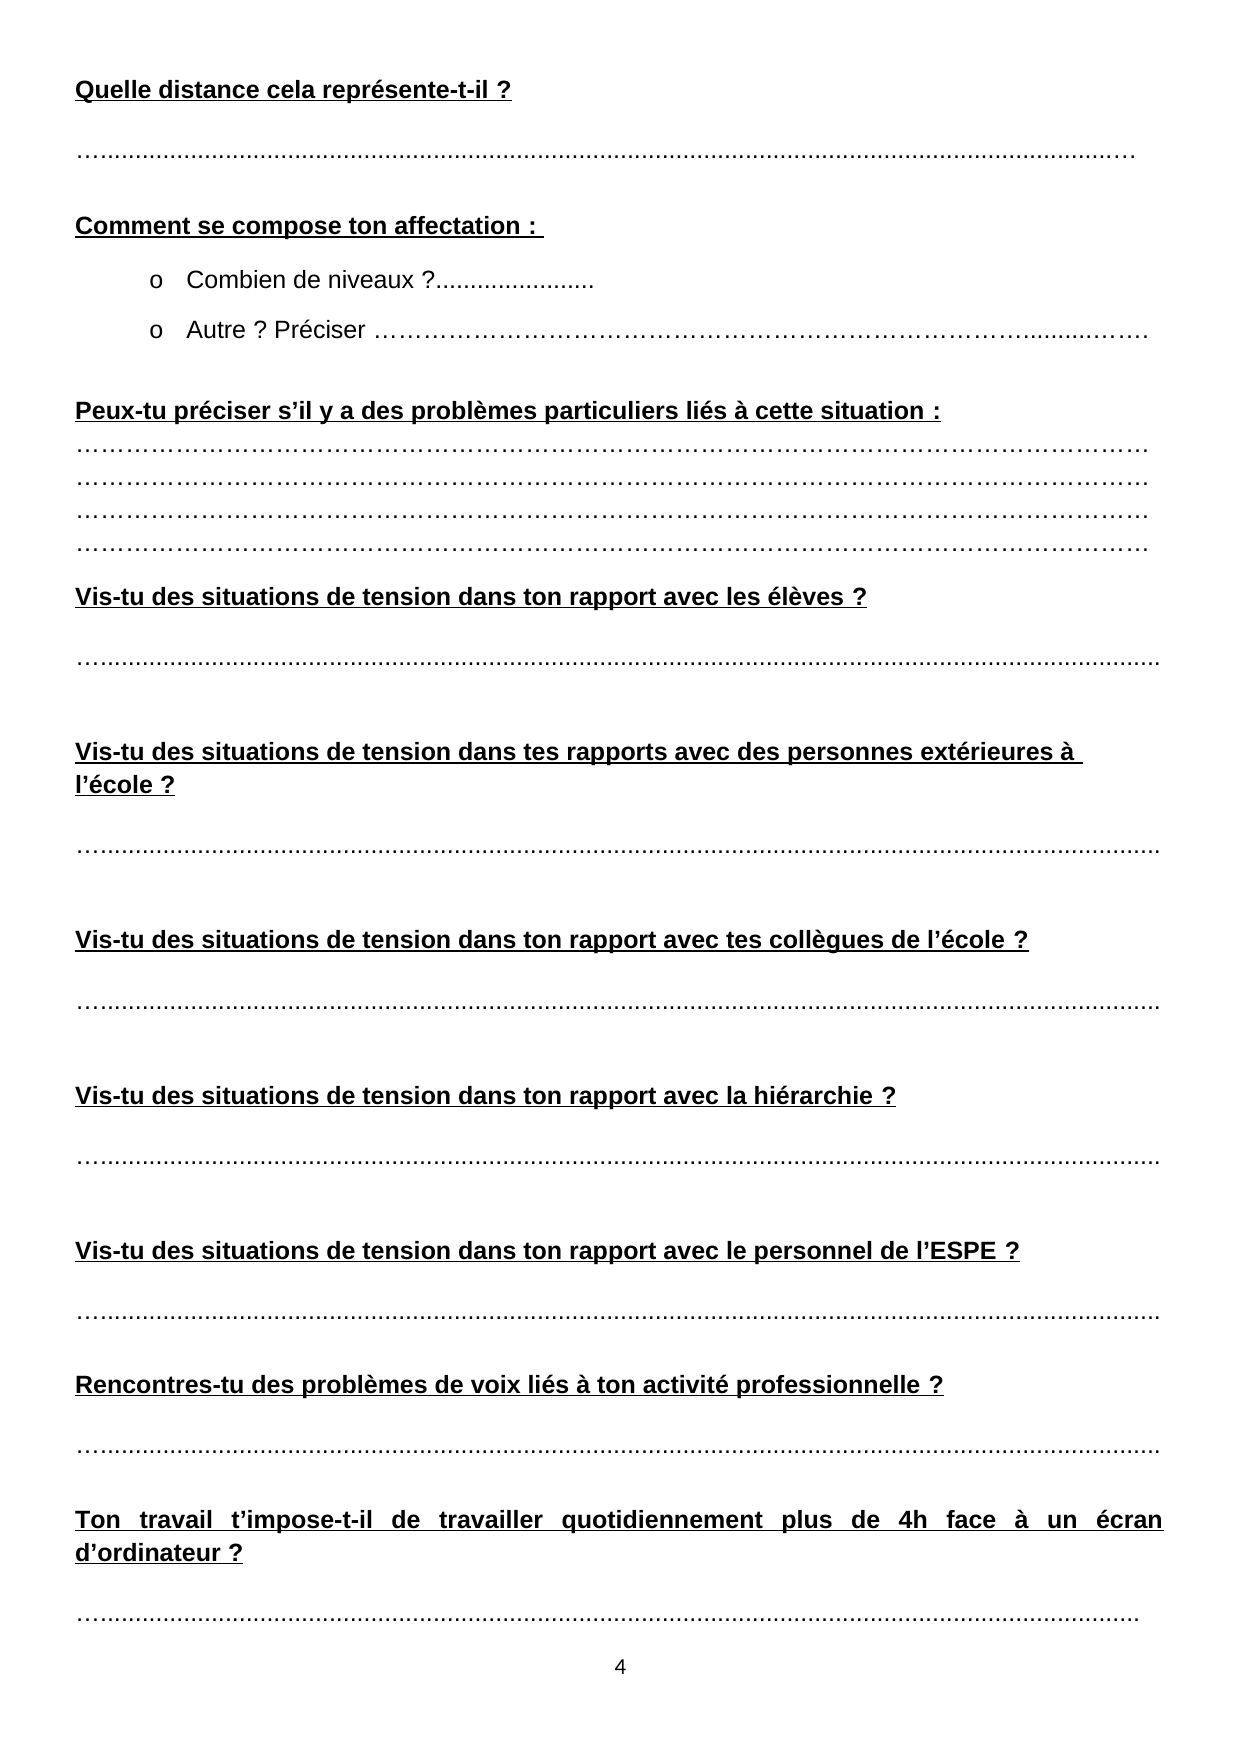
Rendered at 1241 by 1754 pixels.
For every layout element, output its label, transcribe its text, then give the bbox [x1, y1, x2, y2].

text …......................................................................................................................................................... [75, 1134, 1165, 1169]
text Vis-tu des situations de tension dans tes rapports avec des personnes extérieures à l’école ? [75, 737, 1165, 799]
text Vis-tu des situations de tension dans ton rapport avec le personnel de l’ESPE ? [75, 1236, 1165, 1265]
text Quelle distance cela représente-t-il ? [75, 75, 1165, 104]
text …......................................................................................................................................................... [75, 824, 1165, 859]
text …...................................................................................................................................................... [75, 1592, 1165, 1627]
list Autre ? Préciser ……………………………………………………………………..........……. [149, 315, 1165, 377]
text Rencontres-tu des problèmes de voix liés à ton activité professionnelle ? [75, 1337, 1165, 1399]
text Vis-tu des situations de tension dans ton rapport avec tes collègues de l’école ? [75, 926, 1165, 954]
text Peux-tu préciser s’il y a des problèmes particuliers liés à cette situation : ………………………………………………………………………………………………………………………………………………………………………………………………………………………………………………………………………………………………………………………………………………………………………………………………………………………………………………………………………… [75, 396, 1165, 557]
text Comment se compose ton affectation : [75, 211, 1165, 240]
text …......................................................................................................................................................... [75, 636, 1165, 671]
text …......................................................................................................................................................... [75, 1290, 1165, 1325]
text …..................................................................................................................................................… [75, 129, 1165, 199]
list Combien de niveaux ?....................... [149, 265, 1165, 296]
text …......................................................................................................................................................... [75, 979, 1165, 1014]
text Ton travail t’impose-t-il de travailler quotidiennement plus de 4h face à un écran d’ordinateur ? [75, 1472, 1165, 1566]
text …......................................................................................................................................................... [75, 1424, 1165, 1459]
text Vis-tu des situations de tension dans ton rapport avec la hiérarchie ? [75, 1081, 1165, 1109]
text Vis-tu des situations de tension dans ton rapport avec les élèves ? [75, 582, 1165, 611]
